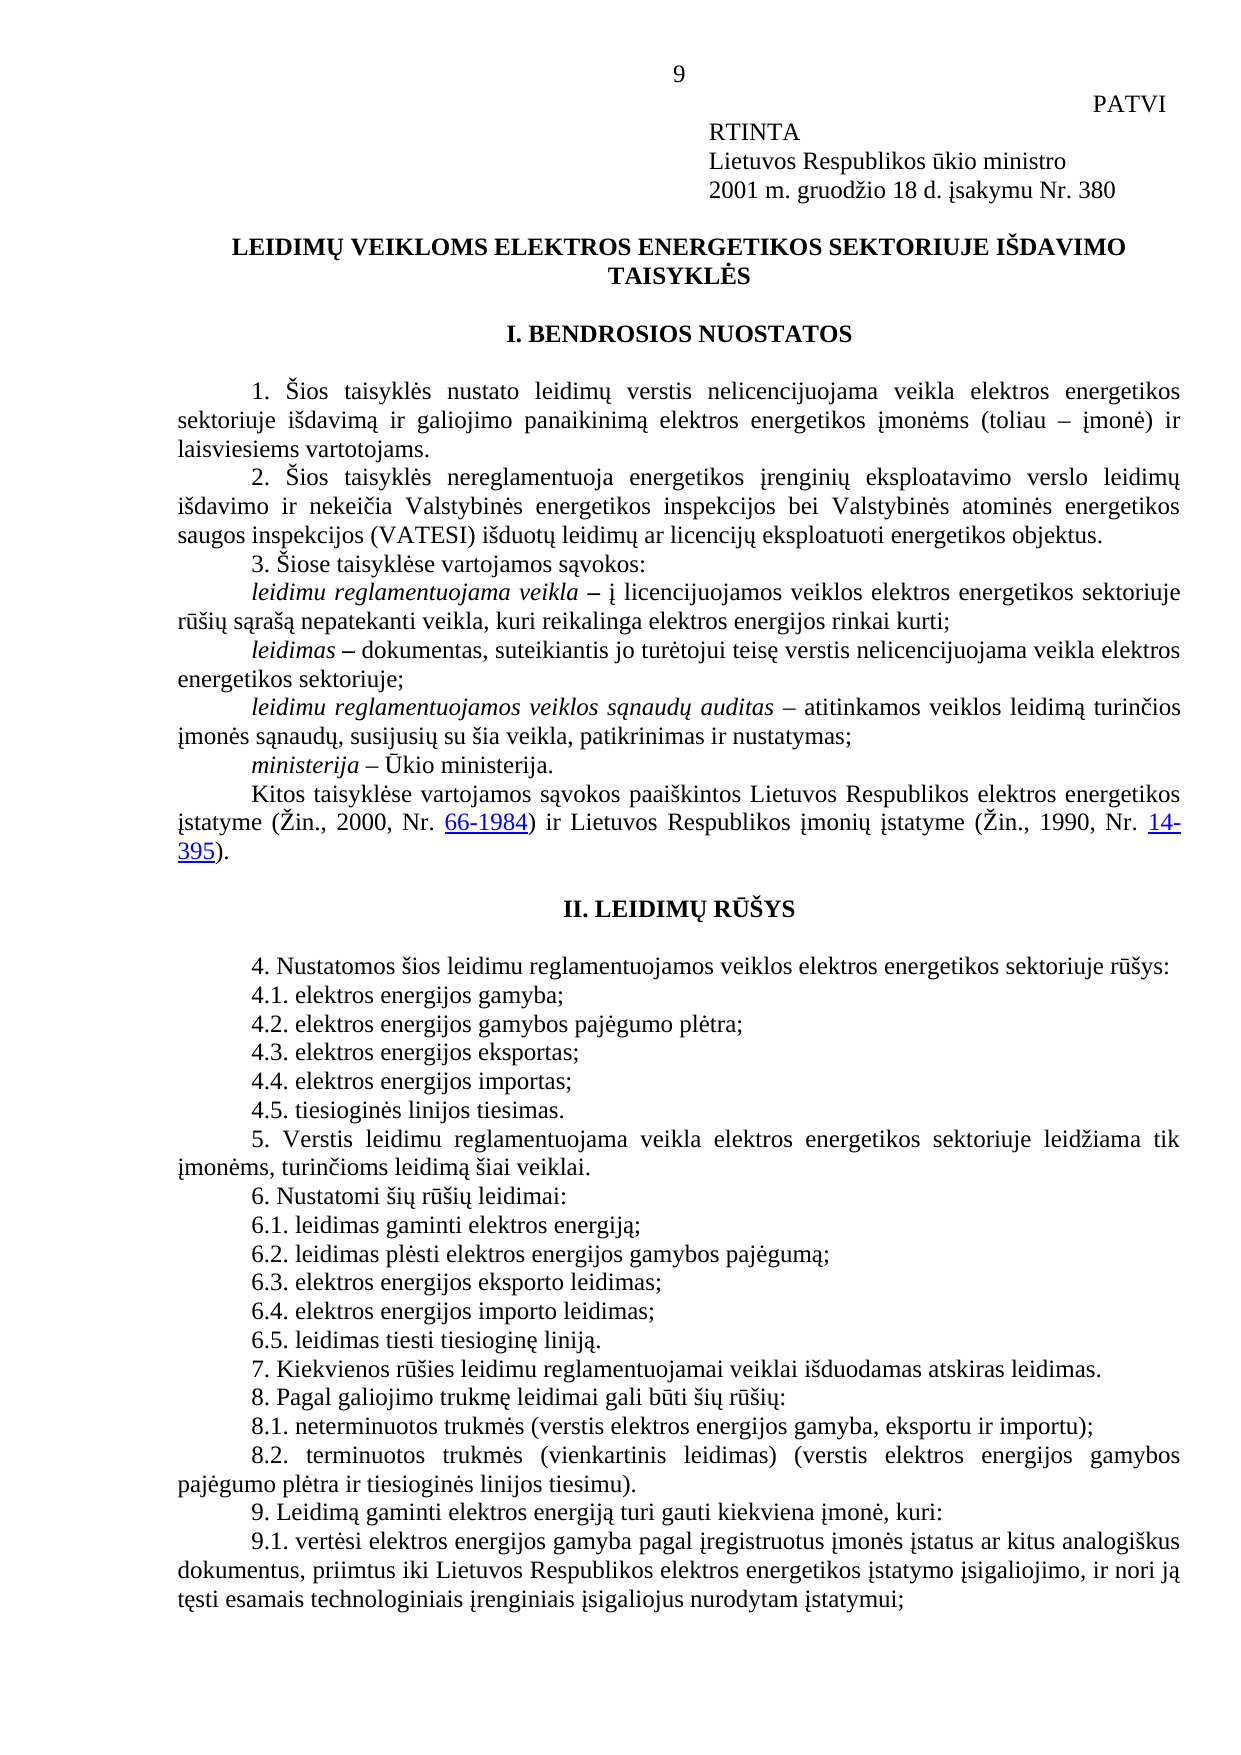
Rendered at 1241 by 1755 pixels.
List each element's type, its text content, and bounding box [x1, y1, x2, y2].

text PATVIRTINTA [709, 89, 1181, 146]
text I. BENDROSIOS NUOSTATOS [177, 319, 1181, 347]
text 8.1. neterminuotos trukmės (verstis elektros energijos gamyba, eksportu ir importu); [177, 1411, 1181, 1440]
text 4.1. elektros energijos gamyba; [177, 980, 1181, 1009]
text Lietuvos Respublikos ūkio ministro [177, 146, 1181, 175]
text II. leidimų Rūšys [177, 894, 1181, 922]
text 9. Leidimą gaminti elektros energiją turi gauti kiekviena įmonė, kuri: [177, 1497, 1181, 1526]
text ministerija – Ūkio ministerija. [177, 750, 1181, 779]
text 4.2. elektros energijos gamybos pajėgumo plėtra; [177, 1009, 1181, 1037]
text LEIDIMŲ Veikloms ELEKTROS ENERGETIKOS SEKTORIUje IŠDAVIMO TAISYKLĖS [177, 232, 1181, 290]
text 6.2. leidimas plėsti elektros energijos gamybos pajėgumą; [177, 1239, 1181, 1267]
text leidimu reglamentuojama veikla – į licencijuojamos veiklos elektros energetikos sektoriuje rūšių sąrašą nepatekanti veikla, kuri reikalinga elektros energijos rinkai kurti; [177, 577, 1181, 635]
text 8.2. terminuotos trukmės (vienkartinis leidimas) (verstis elektros energijos gamybos pajėgumo plėtra ir tiesioginės linijos tiesimu). [177, 1440, 1181, 1497]
text 8. Pagal galiojimo trukmę leidimai gali būti šių rūšių: [177, 1382, 1181, 1411]
text 4.5. tiesioginės linijos tiesimas. [177, 1095, 1181, 1124]
text 7. Kiekvienos rūšies leidimu reglamentuojamai veiklai išduodamas atskiras leidimas. [177, 1354, 1181, 1382]
text 4. Nustatomos šios leidimu reglamentuojamos veiklos elektros energetikos sektoriuje rūšys: [177, 951, 1181, 980]
text 6.1. leidimas gaminti elektros energiją; [177, 1210, 1181, 1239]
text 6.5. leidimas tiesti tiesioginę liniją. [177, 1325, 1181, 1354]
text 4.4. elektros energijos importas; [177, 1066, 1181, 1095]
text leidimas – dokumentas, suteikiantis jo turėtojui teisę verstis nelicencijuojama veikla elektros energetikos sektoriuje; [177, 635, 1181, 692]
text 1. Šios taisyklės nustato leidimų verstis nelicencijuojama veikla elektros energetikos sektoriuje išdavimą ir galiojimo panaikinimą elektros energetikos įmonėms (toliau – įmonė) ir laisviesiems vartotojams. [177, 376, 1181, 462]
text 2. Šios taisyklės nereglamentuoja energetikos įrenginių eksploatavimo verslo leidimų išdavimo ir nekeičia Valstybinės energetikos inspekcijos bei Valstybinės atominės energetikos saugos inspekcijos (VATESI) išduotų leidimų ar licencijų eksploatuoti energetikos objektus. [177, 462, 1181, 549]
text 5. Verstis leidimu reglamentuojama veikla elektros energetikos sektoriuje leidžiama tik įmonėms, turinčioms leidimą šiai veiklai. [177, 1124, 1181, 1181]
text 9.1. vertėsi elektros energijos gamyba pagal įregistruotus įmonės įstatus ar kitus analogiškus dokumentus, priimtus iki Lietuvos Respublikos elektros energetikos įstatymo įsigaliojimo, ir nori ją tęsti esamais technologiniais įrenginiais įsigaliojus nurodytam įstatymui; [177, 1526, 1181, 1612]
text 3. Šiose taisyklėse vartojamos sąvokos: [177, 549, 1181, 577]
text 6.3. elektros energijos eksporto leidimas; [177, 1267, 1181, 1296]
text 6. Nustatomi šių rūšių leidimai: [177, 1181, 1181, 1210]
text 4.3. elektros energijos eksportas; [177, 1037, 1181, 1066]
text Kitos taisyklėse vartojamos sąvokos paaiškintos Lietuvos Respublikos elektros energetikos įstatyme (Žin., 2000, Nr. 66-1984) ir Lietuvos Respublikos įmonių įstatyme (Žin., 1990, Nr. 14-395). [177, 779, 1181, 865]
text 2001 m. gruodžio 18 d. įsakymu Nr. 380 [177, 175, 1181, 204]
text leidimu reglamentuojamos veiklos sąnaudų auditas – atitinkamos veiklos leidimą turinčios įmonės sąnaudų, susijusių su šia veikla, patikrinimas ir nustatymas; [177, 692, 1181, 750]
text 6.4. elektros energijos importo leidimas; [177, 1296, 1181, 1325]
